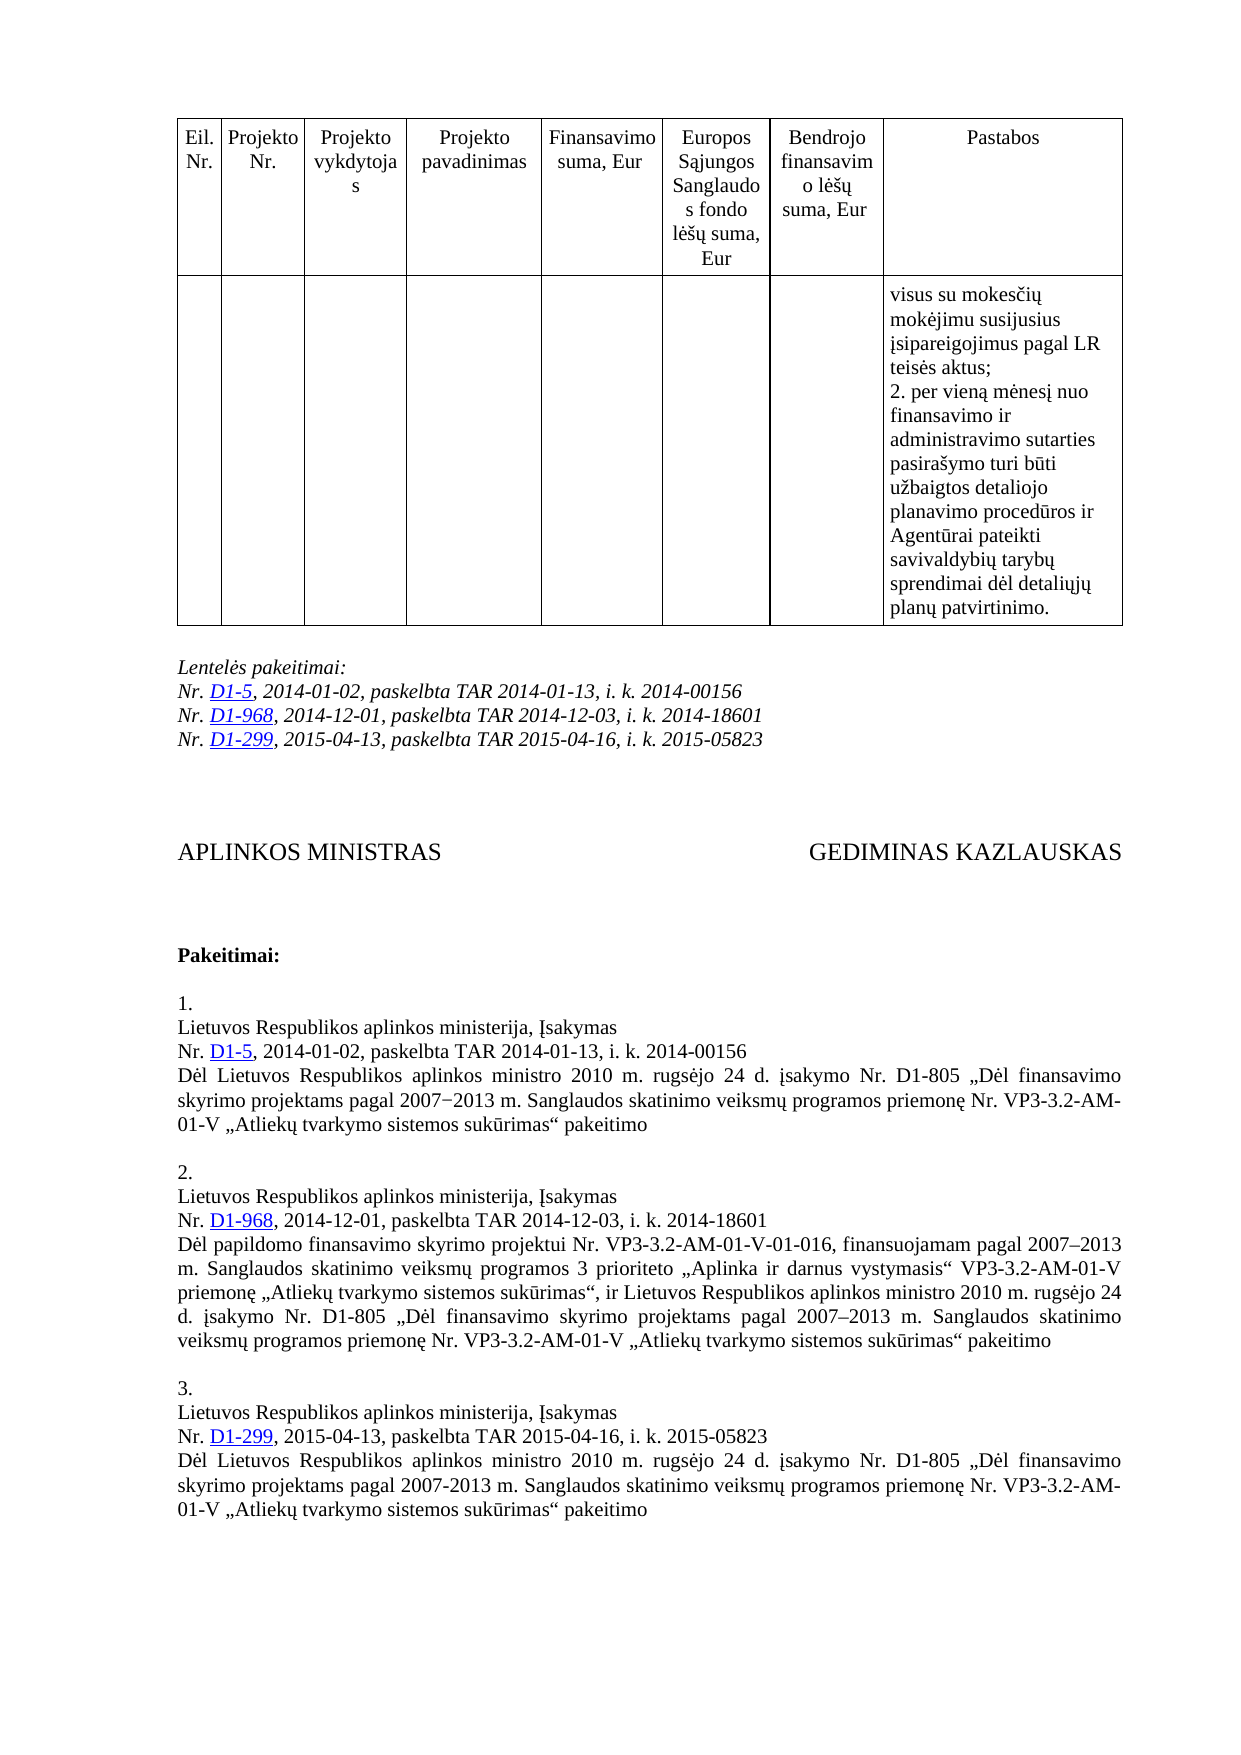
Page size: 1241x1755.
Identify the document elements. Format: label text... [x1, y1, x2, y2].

table_cell [222, 276, 304, 625]
text Aplinkos ministras Gediminas Kazlauskas [177, 837, 1122, 866]
text Nr. D1-5, 2014-01-02, paskelbta TAR 2014-01-13, i. k. 2014-00156 [177, 1039, 1122, 1063]
table_header Europos Sąjungos Sanglaudos fondo lėšų suma, Eur [663, 119, 769, 275]
text Nr. D1-968, 2014-12-01, paskelbta TAR 2014-12-03, i. k. 2014-18601 [177, 1208, 1122, 1232]
table_cell [305, 276, 406, 625]
table_header Eil. Nr. [178, 119, 221, 275]
text Nr. D1-299, 2015-04-13, paskelbta TAR 2015-04-16, i. k. 2015-05823 [177, 1424, 1122, 1448]
table_cell - [771, 276, 883, 625]
table_cell [178, 276, 221, 625]
table_cell [407, 276, 541, 625]
table_cell [663, 276, 769, 625]
text 1. [177, 991, 1122, 1015]
table_header Projekto pavadinimas [407, 119, 541, 275]
text Lietuvos Respublikos aplinkos ministerija, Įsakymas [177, 1184, 1122, 1208]
table_header Projekto Nr. [222, 119, 304, 275]
text Lietuvos Respublikos aplinkos ministerija, Įsakymas [177, 1015, 1122, 1039]
text Dėl Lietuvos Respublikos aplinkos ministro 2010 m. rugsėjo 24 d. įsakymo Nr. D1-805 „Dėl finansavimo skyrimo projektams pagal 2007−2013 m. Sanglaudos skatinimo veiksmų programos priemonę Nr. VP3-3.2-AM-01-V „Atliekų tvarkymo sistemos sukūrimas“ pakeitimo [177, 1063, 1122, 1136]
table_header Pastabos [884, 119, 1122, 275]
text Nr. D1-299, 2015-04-13, paskelbta TAR 2015-04-16, i. k. 2015-05823 [177, 727, 1122, 751]
table_header Projekto vykdytojas [305, 119, 406, 275]
text Nr. D1-968, 2014-12-01, paskelbta TAR 2014-12-03, i. k. 2014-18601 [177, 703, 1122, 727]
text Dėl papildomo finansavimo skyrimo projektui Nr. VP3-3.2-AM-01-V-01-016, finansuojamam pagal 2007–2013 m. Sanglaudos skatinimo veiksmų programos 3 prioriteto „Aplinka ir darnus vystymasis“ VP3-3.2-AM-01-V priemonę „Atliekų tvarkymo sistemos sukūrimas“, ir Lietuvos Respublikos aplinkos ministro 2010 m. rugsėjo 24 d. įsakymo Nr. D1-805 „Dėl finansavimo skyrimo projektams pagal 2007–2013 m. Sanglaudos skatinimo veiksmų programos priemonę Nr. VP3-3.2-AM-01-V „Atliekų tvarkymo sistemos sukūrimas“ pakeitimo [177, 1232, 1122, 1352]
table_header Bendrojo finansavimo lėšų suma, Eur [771, 119, 883, 275]
table_header Finansavimo suma, Eur [542, 119, 662, 275]
text 3. [177, 1376, 1122, 1400]
table_cell [542, 276, 662, 625]
text Lietuvos Respublikos aplinkos ministerija, Įsakymas [177, 1400, 1122, 1424]
text Lentelės pakeitimai: [177, 655, 1122, 679]
text Dėl Lietuvos Respublikos aplinkos ministro 2010 m. rugsėjo 24 d. įsakymo Nr. D1-805 „Dėl finansavimo skyrimo projektams pagal 2007-2013 m. Sanglaudos skatinimo veiksmų programos priemonę Nr. VP3-3.2-AM-01-V „Atliekų tvarkymo sistemos sukūrimas“ pakeitimo [177, 1448, 1122, 1521]
text 2. [177, 1160, 1122, 1184]
table_cell visus su mokesčių mokėjimu susijusius įsipareigojimus pagal LR teisės aktus; 2. per vieną mėnesį nuo finansavimo ir administravimo sutarties pasirašymo turi būti užbaigtos detaliojo planavimo procedūros ir Agentūrai pateikti savivaldybių tarybų sprendimai dėl detaliųjų planų patvirtinimo. [884, 276, 1122, 625]
text Nr. D1-5, 2014-01-02, paskelbta TAR 2014-01-13, i. k. 2014-00156 [177, 679, 1122, 703]
text Pakeitimai: [177, 943, 1122, 967]
